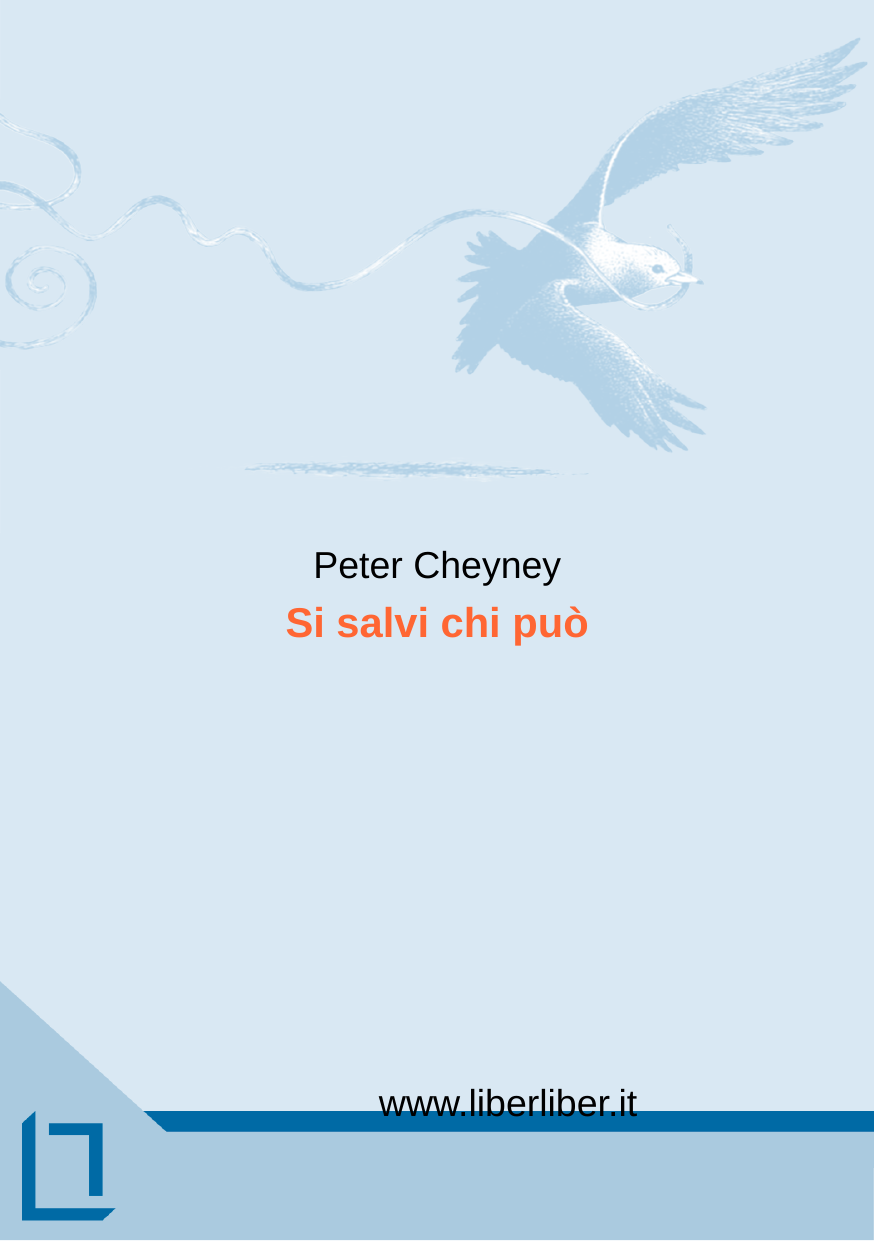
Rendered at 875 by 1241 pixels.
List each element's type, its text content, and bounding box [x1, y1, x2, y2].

picture [0, 0, 874, 1241]
text www.liberliber.it [331, 1081, 685, 1124]
text Peter Cheyney [94, 543, 779, 586]
text Si salvi chi può [94, 598, 779, 646]
